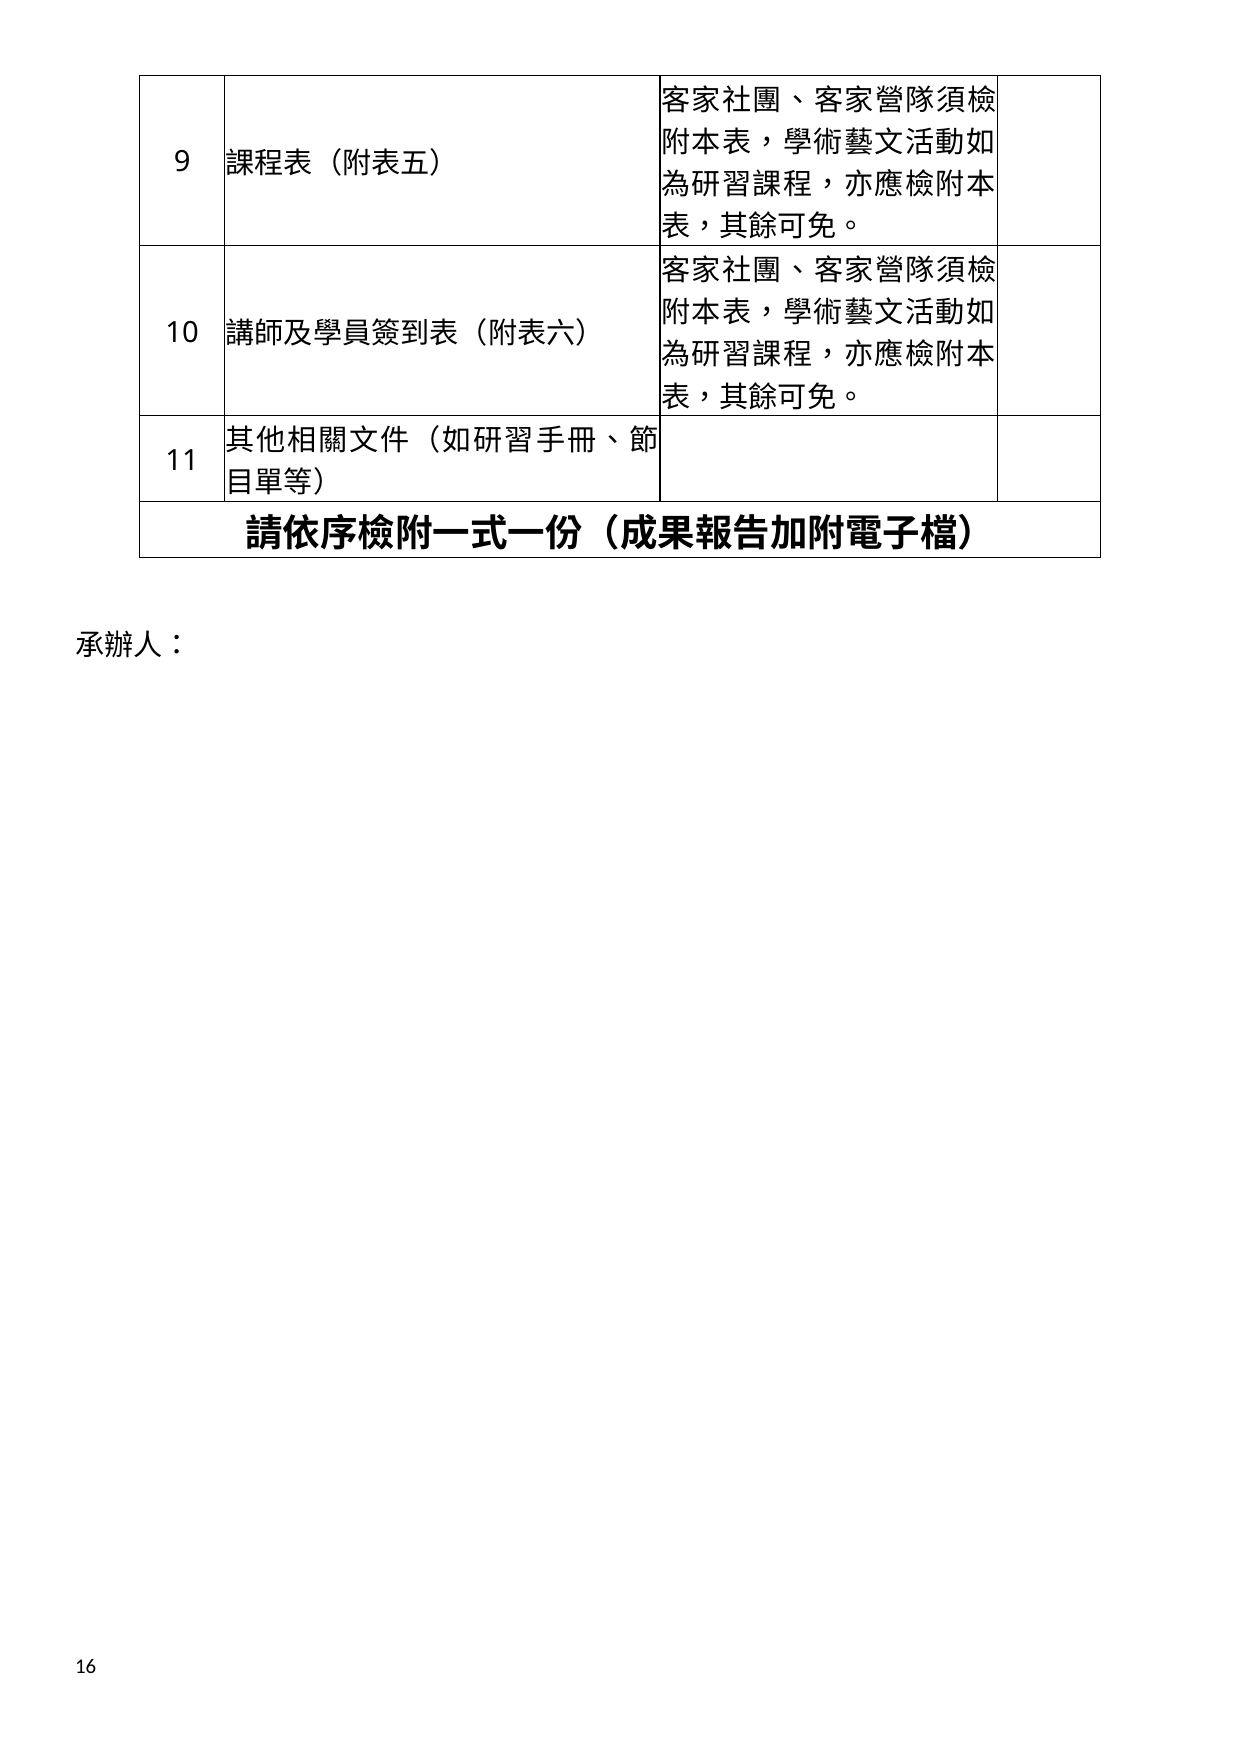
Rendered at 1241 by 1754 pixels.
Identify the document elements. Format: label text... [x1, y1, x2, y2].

table_cell 講師及學員簽到表（附表六） [225, 246, 659, 415]
table_cell 客家社團、客家營隊須檢附本表，學術藝文活動如為研習課程，亦應檢附本表，其餘可免。 [661, 246, 997, 415]
table_cell [998, 246, 1100, 415]
table_cell [998, 76, 1100, 245]
table_cell 11 [140, 416, 224, 501]
table_cell [998, 416, 1100, 501]
table_cell 客家社團、客家營隊須檢附本表，學術藝文活動如為研習課程，亦應檢附本表，其餘可免。 [661, 76, 997, 245]
table_cell 課程表（附表五） [225, 76, 659, 245]
table_cell 10 [140, 246, 224, 415]
text 承辦人： [75, 612, 1165, 667]
table_cell [661, 416, 997, 501]
table_cell 9 [140, 76, 224, 245]
table_cell 其他相關文件（如研習手冊、節目單等） [225, 416, 659, 501]
table_cell 請依序檢附一式一份（成果報告加附電子檔） [140, 502, 1100, 557]
